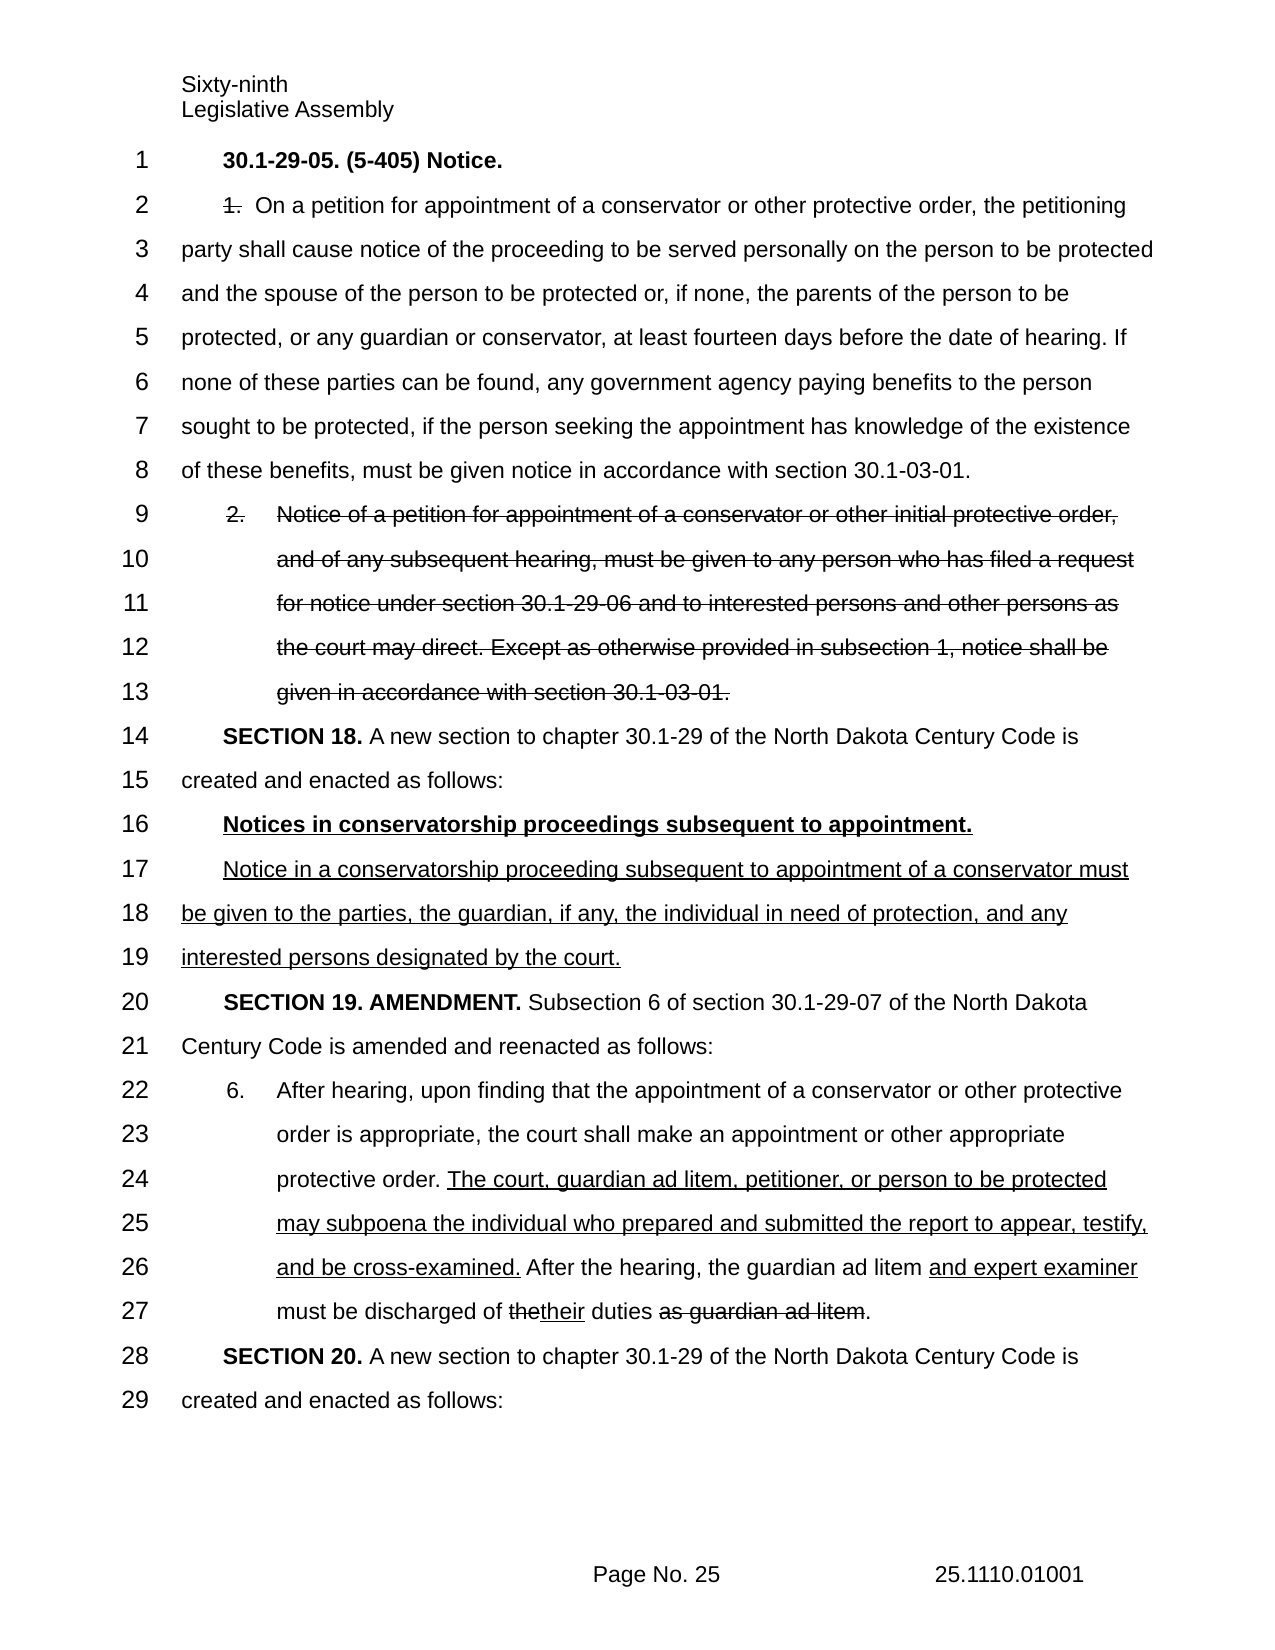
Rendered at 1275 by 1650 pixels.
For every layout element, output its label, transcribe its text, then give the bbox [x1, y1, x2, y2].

text SECTION 20. A new section to chapter 30.1‑29 of the North Dakota Century Code is created and enacted as follows: [181, 1329, 1154, 1417]
text 2. Notice of a petition for appointment of a conservator or other initial protective order, and of any subsequent hearing, must be given to any person who has filed a request for notice under section 30.1‑29‑06 and to interested persons and other persons as the court may direct. Except as otherwise provided in subsection 1, notice shall be given in accordance with section 30.1‑03‑01. [181, 487, 1154, 709]
text 1. On a petition for appointment of a conservator or other protective order, the petitioning party shall cause notice of the proceeding to be served personally on the person to be protected and the spouse of the person to be protected or, if none, the parents of the person to be protected, or any guardian or conservator, at least fourteen days before the date of hearing. If none of these parties can be found, any government agency paying benefits to the person sought to be protected, if the person seeking the appointment has knowledge of the existence of these benefits, must be given notice in accordance with section 30.1‑03‑01. [181, 178, 1154, 487]
text SECTION 18. A new section to chapter 30.1‑29 of the North Dakota Century Code is created and enacted as follows: [181, 709, 1154, 797]
text 6. After hearing, upon finding that the appointment of a conservator or other protective order is appropriate, the court shall make an appointment or other appropriate protective order. The court, guardian ad litem, petitioner, or person to be protected may subpoena the individual who prepared and submitted the report to appear, testify, and be cross-examined. After the hearing, the guardian ad litem and expert examiner must be discharged of thetheir duties as guardian ad litem. [181, 1063, 1154, 1329]
text SECTION 19. AMENDMENT. Subsection 6 of section 30.1‑29‑07 of the North Dakota Century Code is amended and reenacted as follows: [181, 974, 1154, 1063]
subtitle 30.1‑29‑05. (5‑405) Notice. [181, 133, 1154, 178]
text Notice in a conservatorship proceeding subsequent to appointment of a conservator must be given to the parties, the guardian, if any, the individual in need of protection, and any interested persons designated by the court. [181, 842, 1154, 974]
subtitle Notices in conservatorship proceedings subsequent to appointment. [181, 797, 1154, 842]
